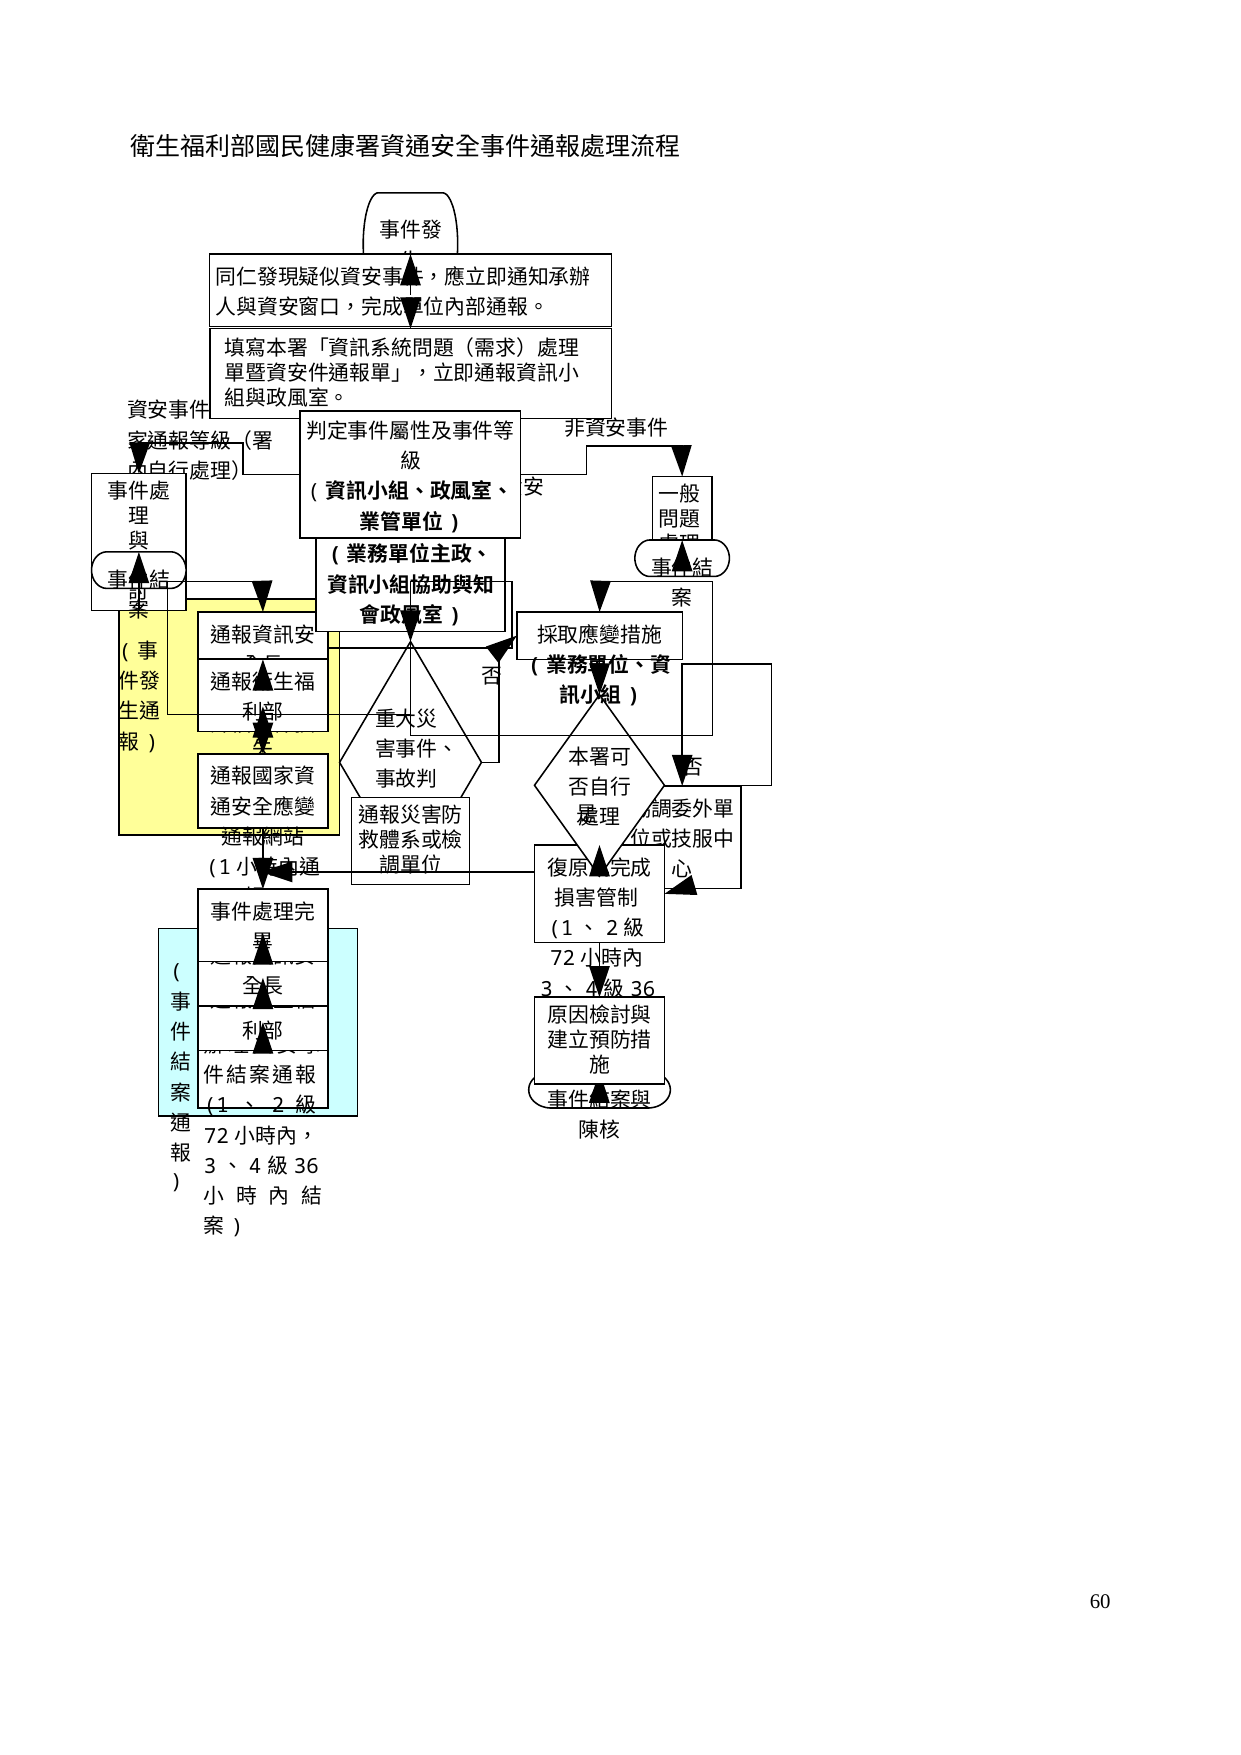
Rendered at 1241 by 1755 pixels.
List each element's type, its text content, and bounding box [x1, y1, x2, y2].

text 衛生福利部國民健康署資通安全事件通報處理流程 [130, 136, 1110, 161]
